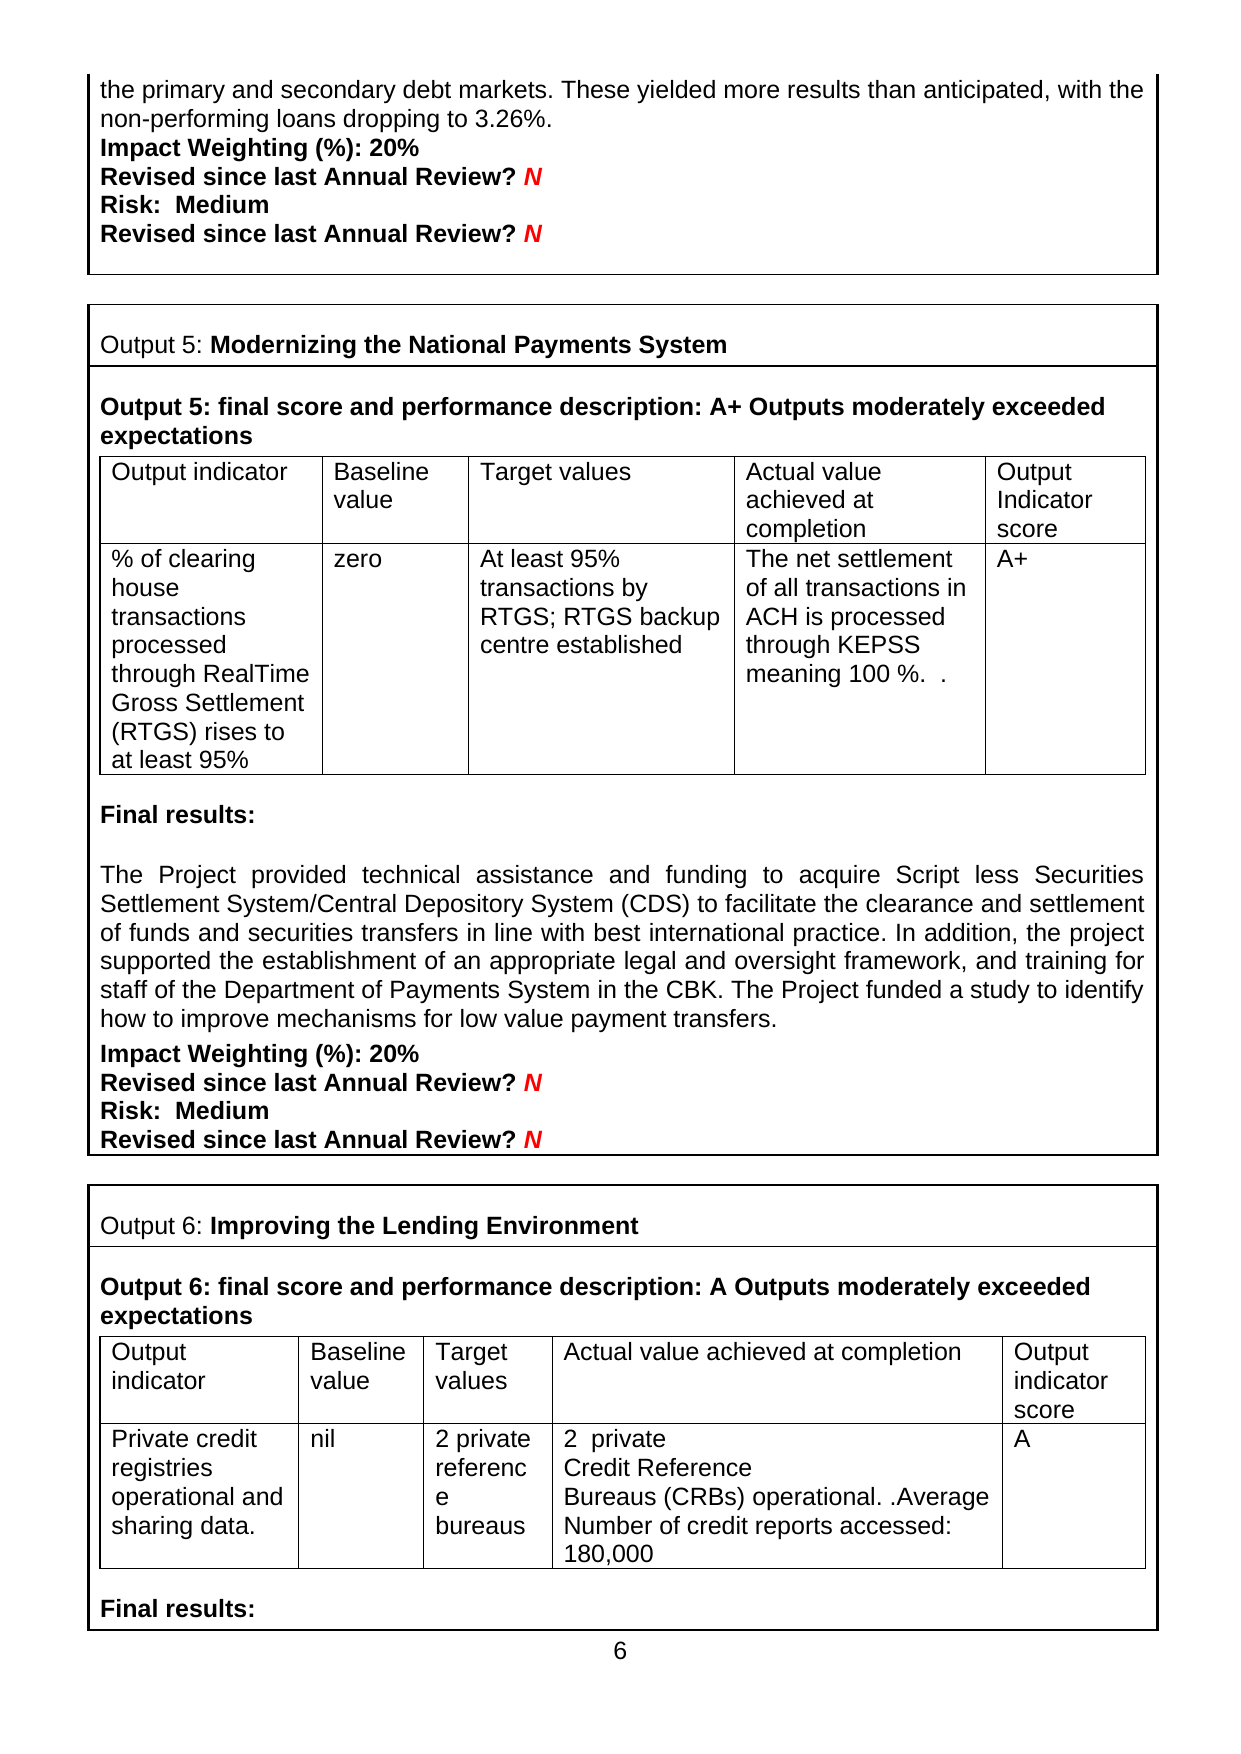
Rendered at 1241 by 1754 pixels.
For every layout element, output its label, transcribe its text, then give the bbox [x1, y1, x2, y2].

table_cell Output 5: final score and performance description: A+ Outputs moderately exceeded expectations [90, 367, 1156, 775]
table_header Target values [424, 1337, 552, 1423]
table_header Baseline value [299, 1337, 423, 1423]
table_header Output 6: Improving the Lending Environment [90, 1186, 1156, 1246]
table_cell nil [299, 1424, 423, 1568]
table_header Output indicator score [1003, 1337, 1145, 1423]
table_header Baseline value [323, 457, 468, 543]
table_cell 2 private Credit Reference Bureaus (CRBs) operational. .Average Number of credit reports accessed: 180,000 [553, 1424, 1002, 1568]
table_cell 2 private reference bureaus [424, 1424, 552, 1568]
table_cell The net settlement of all transactions in ACH is processed through KEPSS meaning 100 %. . [735, 544, 985, 774]
table_cell Final results: The Project provided technical assistance and funding to acquire Script less Securities Settlement System/Central Depository System (CDS) to facilitate the clearance and settlement of funds and securities transfers in line with best international practice. In addition, the project supported the establishment of an appropriate legal and oversight framework, and training for staff of the Department of Payments System in the CBK. The Project funded a study to identify how to improve mechanisms for low value payment transfers. Impact Weighting (%): 20% Revised since last Annual Review? N Risk: Medium Revised since last Annual Review? N [90, 775, 1156, 1154]
table_cell A+ [986, 544, 1145, 774]
table_cell the primary and secondary debt markets. These yielded more results than anticipated, with the non-performing loans dropping to 3.26%. [90, 74, 1156, 133]
table_header Output indicator [101, 1337, 298, 1423]
table_header Target values [469, 457, 734, 543]
table_cell Impact Weighting (%): 20% Revised since last Annual Review? N Risk: Medium Revised since last Annual Review? N [90, 133, 1156, 273]
table_cell Final results: [90, 1569, 1156, 1629]
table_cell At least 95% transactions by RTGS; RTGS backup centre established [469, 544, 734, 774]
table_header Output Indicator score [986, 457, 1145, 543]
table_cell Private credit registries operational and sharing data. [101, 1424, 298, 1568]
table_header Actual value achieved at completion [735, 457, 985, 543]
table_cell % of clearing house transactions processed through RealTime Gross Settlement (RTGS) rises to at least 95% [101, 544, 322, 774]
table_cell Output 6: final score and performance description: A Outputs moderately exceeded expectations [90, 1247, 1156, 1569]
table_header Output 5: Modernizing the National Payments System [90, 305, 1156, 365]
table_cell A [1003, 1424, 1145, 1568]
table_cell zero [323, 544, 468, 774]
table_header Output indicator [101, 457, 322, 543]
table_header Actual value achieved at completion [553, 1337, 1002, 1423]
